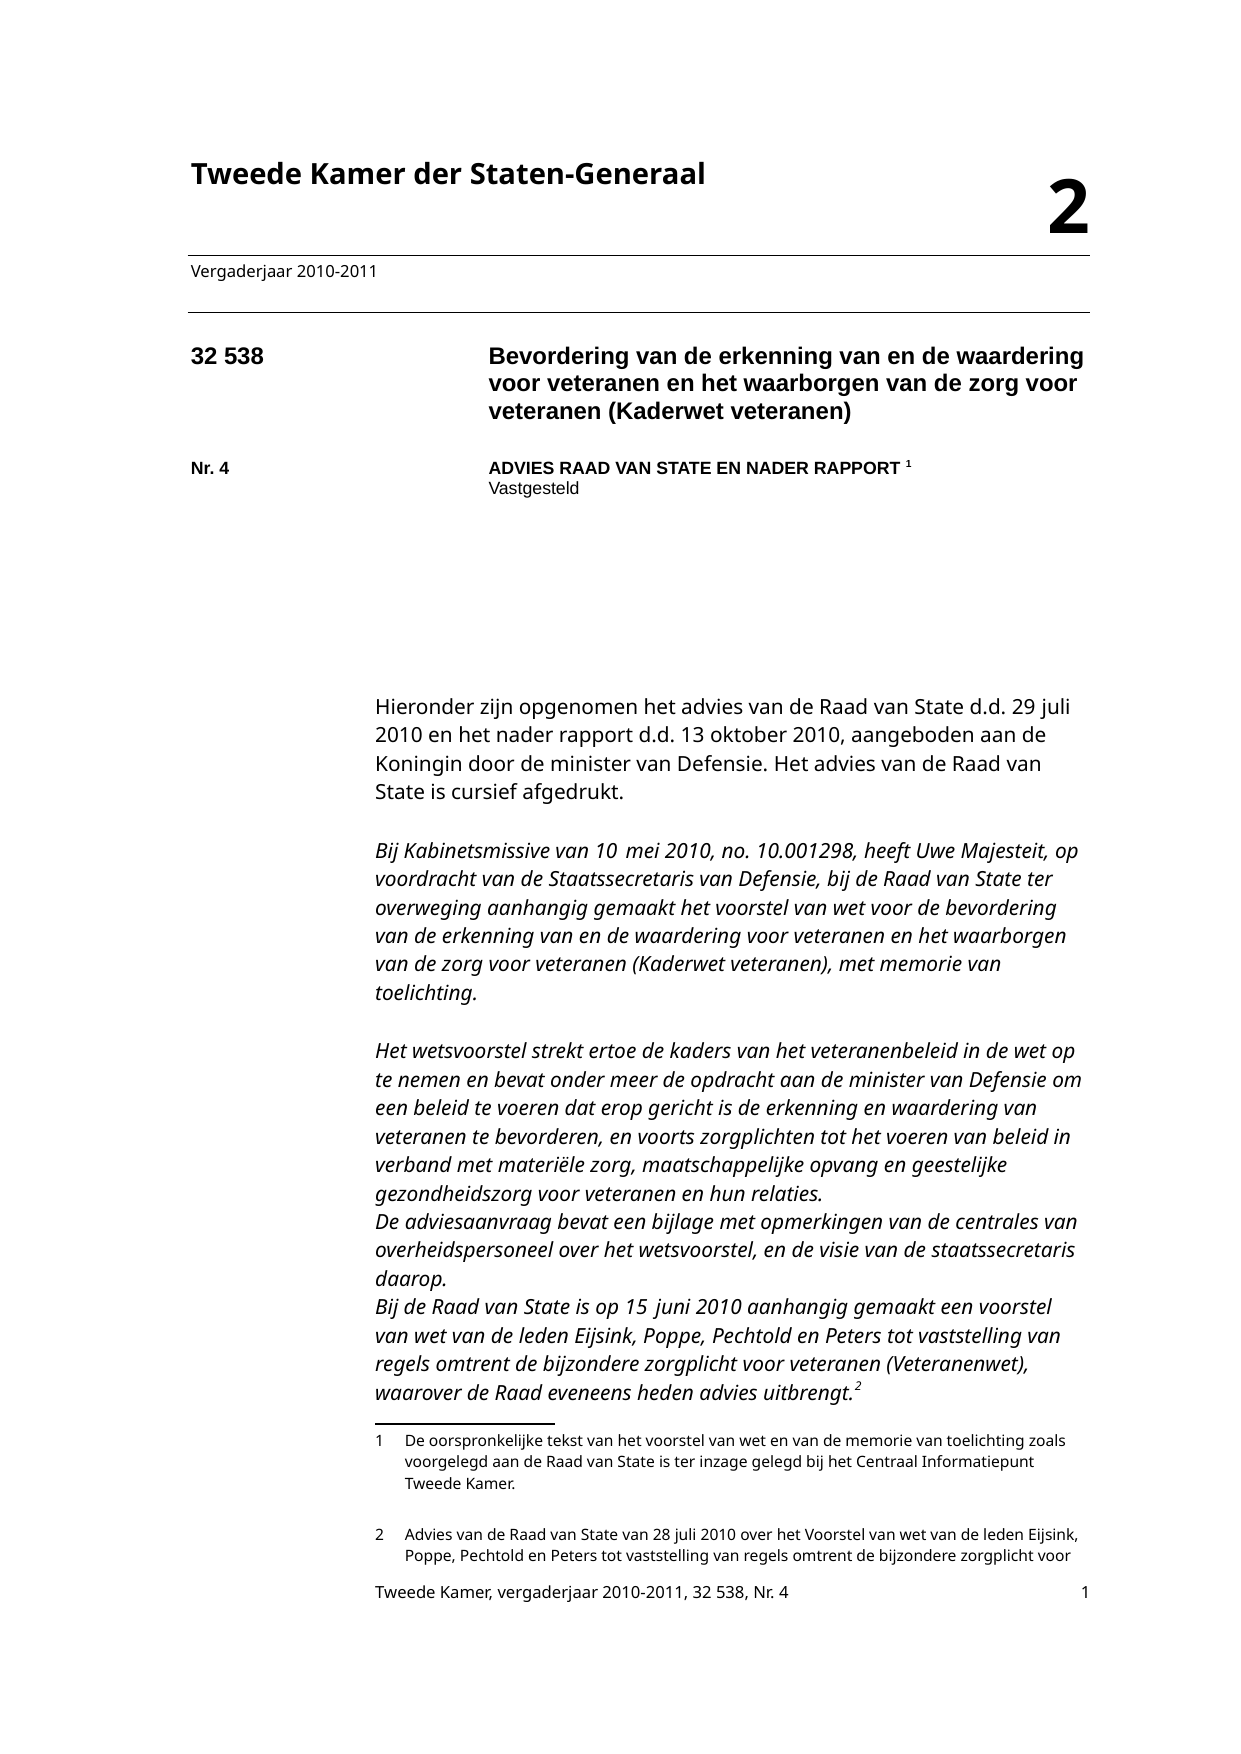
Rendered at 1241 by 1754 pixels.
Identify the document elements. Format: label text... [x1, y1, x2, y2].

table_header 2 [910, 150, 1090, 255]
table_cell ADVIES RAAD VAN STATE EN NADER RAPPORT Vastgesteld [485, 455, 1090, 573]
table_cell Nr. 4 [188, 455, 485, 573]
text Het wetsvoorstel strekt ertoe de kaders van het veteranenbeleid in de wet op te nemen en bevat onder meer de opdracht aan de minister van Defensie om een beleid te voeren dat erop gericht is de erkenning en waardering van veteranen te bevorderen, en voorts zorgplichten tot het voeren van beleid in verband met materiële zorg, maatschappelijke opvang en geestelijke gezondheidszorg voor veteranen en hun relaties. [375, 1036, 1090, 1207]
table_cell [485, 256, 1090, 312]
table_cell 32 538 [188, 339, 485, 454]
text Hieronder zijn opgenomen het advies van de Raad van State d.d. 29 juli 2010 en het nader rapport d.d. 13 oktober 2010, aangeboden aan de Koningin door de minister van Defensie. Het advies van de Raad van State is cursief afgedrukt. [375, 692, 1090, 806]
text Advies van de Raad van State van 28 juli 2010 over het Voorstel van wet van de leden Eijsink, Poppe, Pechtold en Peters tot vaststelling van regels omtrent de bijzondere zorgplicht voor [375, 1509, 1090, 1566]
table_cell [485, 313, 1090, 339]
table_header Tweede Kamer der Staten-Generaal [188, 150, 909, 255]
text De adviesaanvraag bevat een bijlage met opmerkingen van de centrales van overheidspersoneel over het wetsvoorstel, en de visie van de staatssecretaris daarop. [375, 1207, 1090, 1292]
table_cell [188, 313, 485, 339]
text Bij de Raad van State is op 15 juni 2010 aanhangig gemaakt een voorstel van wet van de leden Eijsink, Poppe, Pechtold en Peters tot vaststelling van regels omtrent de bijzondere zorgplicht voor veteranen (Veteranenwet), waarover de Raad eveneens heden advies uitbrengt. [375, 1292, 1090, 1406]
text Bij Kabinetsmissive van 10 mei 2010, no. 10.001298, heeft Uwe Majesteit, op voordracht van de Staatssecretaris van Defensie, bij de Raad van State ter overweging aanhangig gemaakt het voorstel van wet voor de bevordering van de erkenning van en de waardering voor veteranen en het waarborgen van de zorg voor veteranen (Kaderwet veteranen), met memorie van toelichting. [375, 836, 1090, 1006]
table_cell Bevordering van de erkenning van en de waardering voor veteranen en het waarborgen van de zorg voor veteranen (Kaderwet veteranen) [485, 339, 1090, 454]
table_cell Vergaderjaar 2010-2011 [188, 256, 485, 312]
